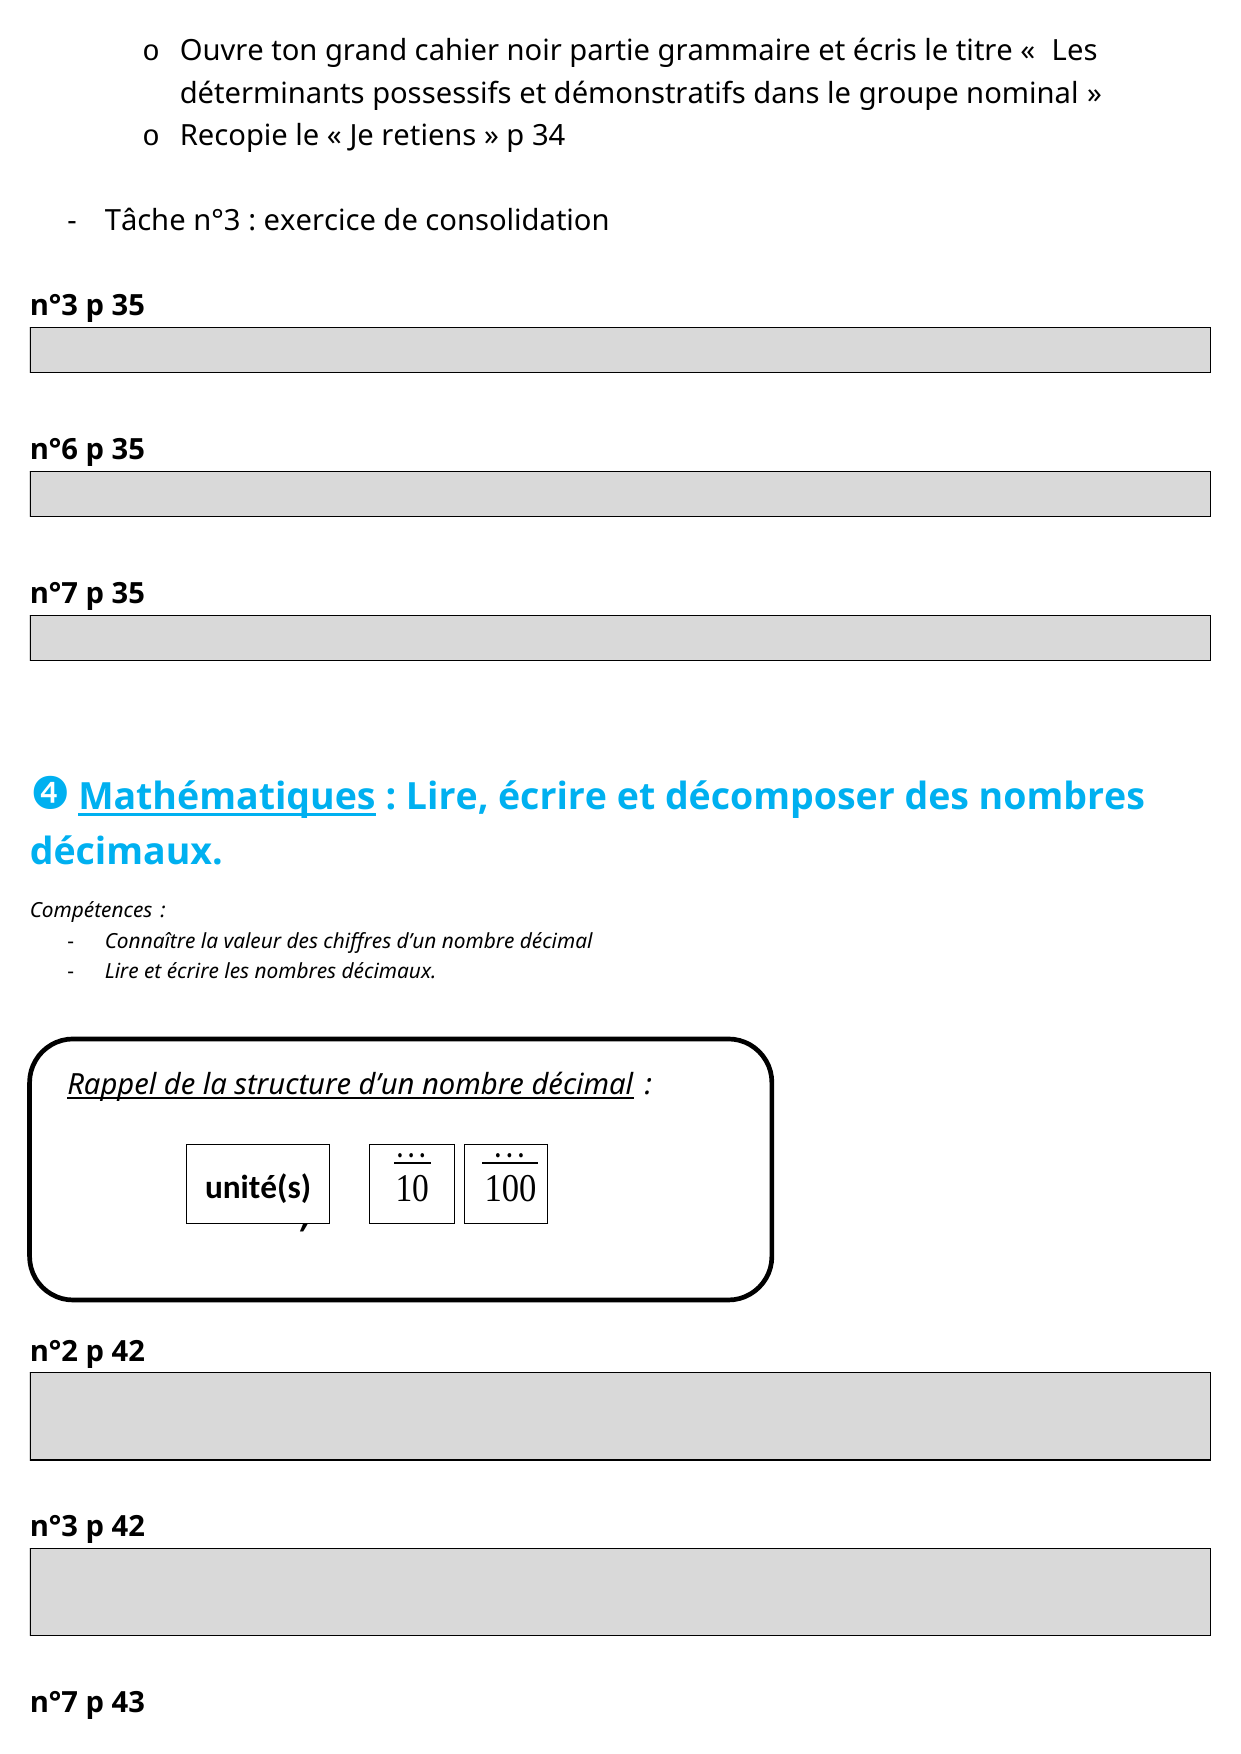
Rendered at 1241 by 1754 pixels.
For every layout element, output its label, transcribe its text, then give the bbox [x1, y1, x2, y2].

text n°7 p 43 [29, 1682, 1211, 1721]
list Recopie le « Je retiens » p 34 [142, 114, 1211, 154]
list Connaître la valeur des chiffres d’un nombre décimal [67, 926, 1211, 954]
text n°3 p 42 [29, 1506, 1211, 1545]
text n°7 p 35 [29, 572, 1211, 612]
text unité(s) [202, 1166, 314, 1207]
text , [32, 1172, 769, 1240]
list Tâche n°3 : exercice de consolidation [67, 199, 1211, 239]
text n°2 p 42 [29, 1330, 1211, 1369]
list Lire et écrire les nombres décimaux. [67, 956, 1211, 985]
text Rappel de la structure d’un nombre décimal : [67, 1064, 769, 1103]
text n°6 p 35 [29, 428, 1211, 468]
list Ouvre ton grand cahier noir partie grammaire et écris le titre « Les déterminants possessifs et démonstratifs dans le groupe nominal » [142, 29, 1211, 112]
text n°3 p 35 [29, 284, 1211, 324]
text  Mathématiques : Lire, écrire et décomposer des nombres décimaux. [29, 769, 1211, 875]
text [775, 1172, 1211, 1240]
text [771, 1064, 1211, 1103]
text Compétences : [29, 895, 1211, 924]
